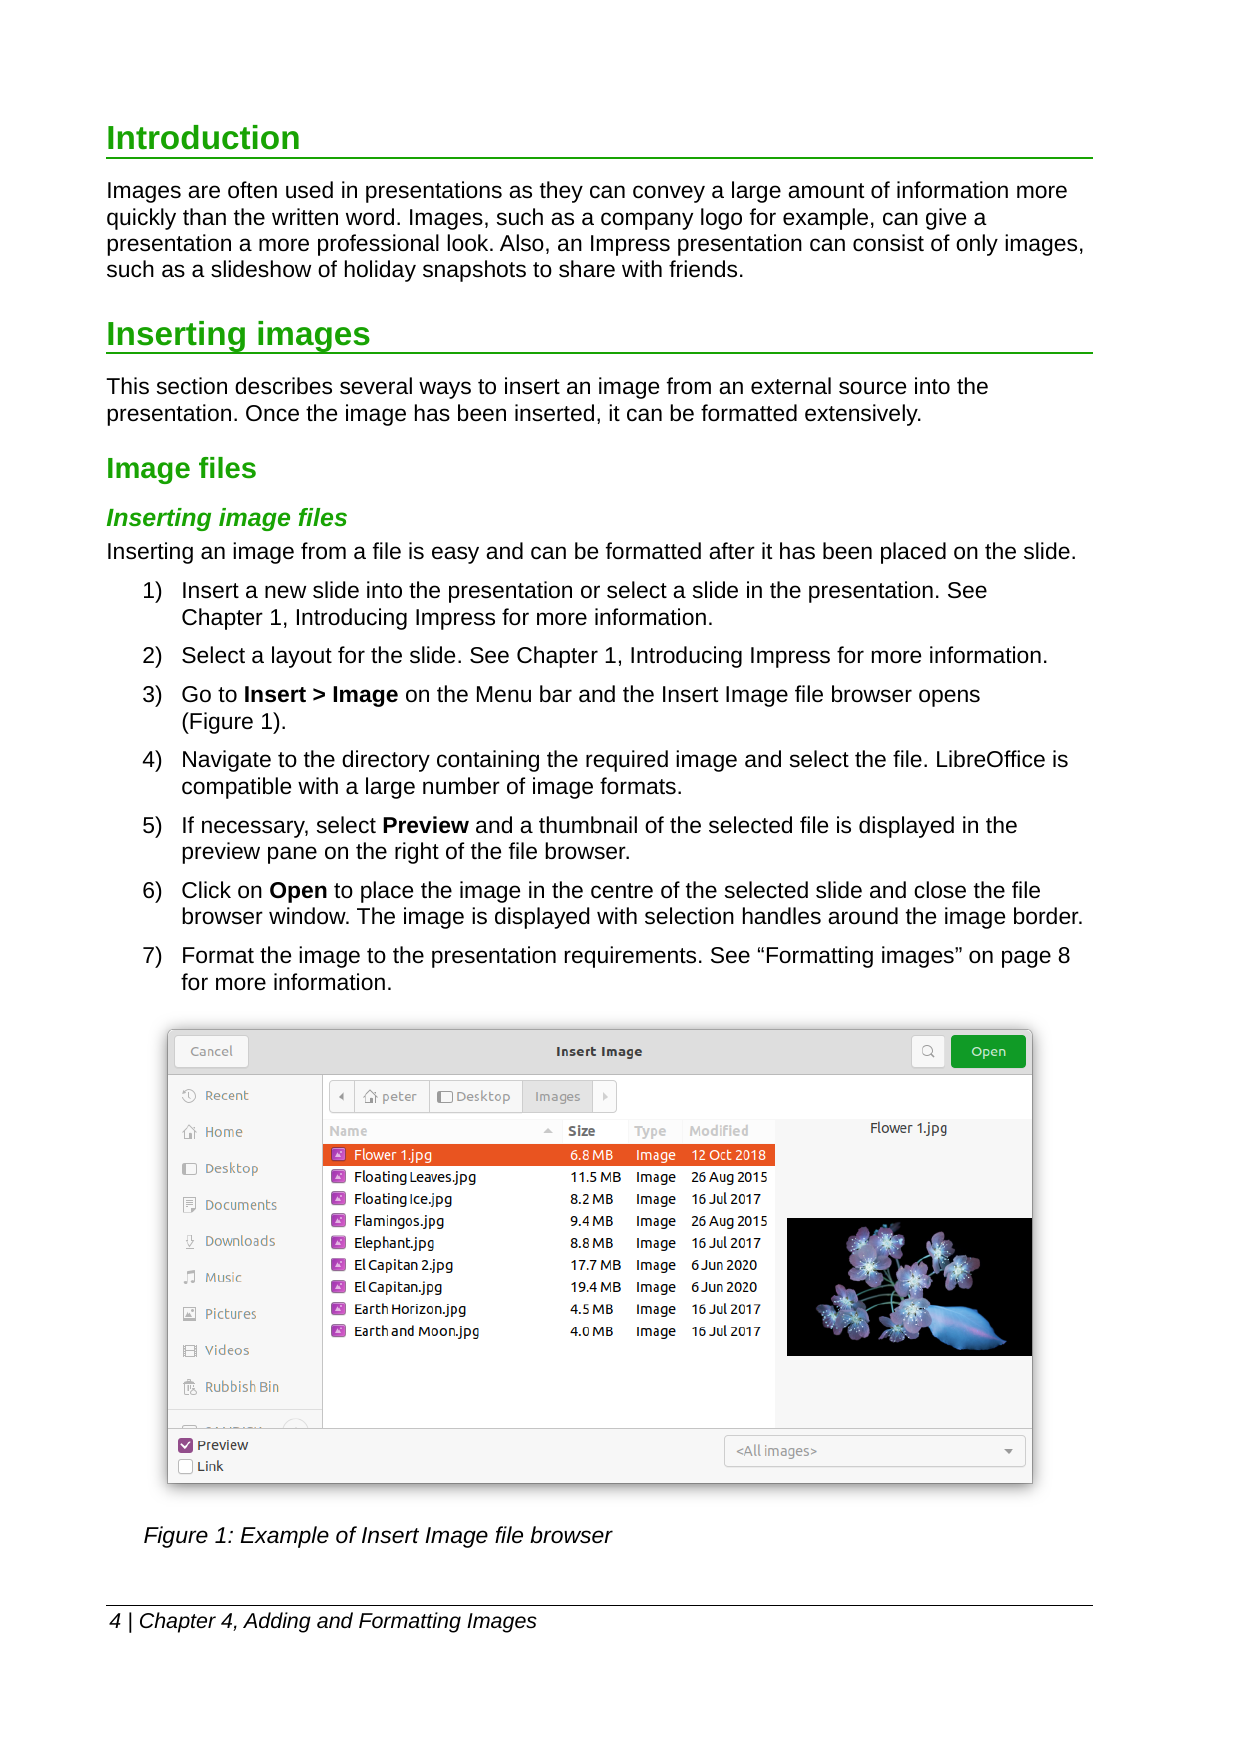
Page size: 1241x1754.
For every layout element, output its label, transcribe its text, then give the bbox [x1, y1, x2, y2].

text Inserting an image from a file is easy and can be formatted after it has been placed on the slide. [106, 538, 1093, 565]
subtitle Inserting images [106, 314, 1093, 352]
text Figure 1: Example of Insert Image file browser [143, 1522, 1056, 1548]
subtitle Inserting image files [106, 503, 1093, 532]
text Images are often used in presentations as they can convey a large amount of information more quickly than the written word. Images, such as a company logo for example, can give a presentation a more professional look. Also, an Impress presentation can consist of only images, such as a slideshow of holiday snapshots to share with friends. [106, 177, 1093, 283]
text This section describes several ways to insert an image from an external source into the presentation. Once the image has been inserted, it can be formatted extensively. [106, 373, 1093, 426]
list Select a layout for the slide. See Chapter 1, Introducing Impress for more information. [162, 642, 1093, 669]
list If necessary, select Preview and a thumbnail of the selected file is displayed in the preview pane on the right of the file browser. [162, 812, 1093, 864]
list Insert a new slide into the presentation or select a slide in the presentation. See Chapter 1, Introducing Impress for more information. [162, 577, 1093, 630]
list Navigate to the directory containing the required image and select the file. LibreOffice is compatible with a large number of image formats. [162, 746, 1093, 799]
subtitle Introduction [106, 118, 1093, 157]
list Format the image to the presentation requirements. See “Formatting images” on page 8 for more information. [162, 942, 1093, 995]
list Click on Open to place the image in the centre of the selected slide and close the file browser window. The image is displayed with selection handles around the image border. [162, 877, 1093, 929]
list Go to Insert > Image on the Menu bar and the Insert Image file browser opens (Figure 1). [162, 681, 1093, 734]
picture [143, 1007, 1056, 1510]
subtitle Image files [106, 451, 1093, 484]
